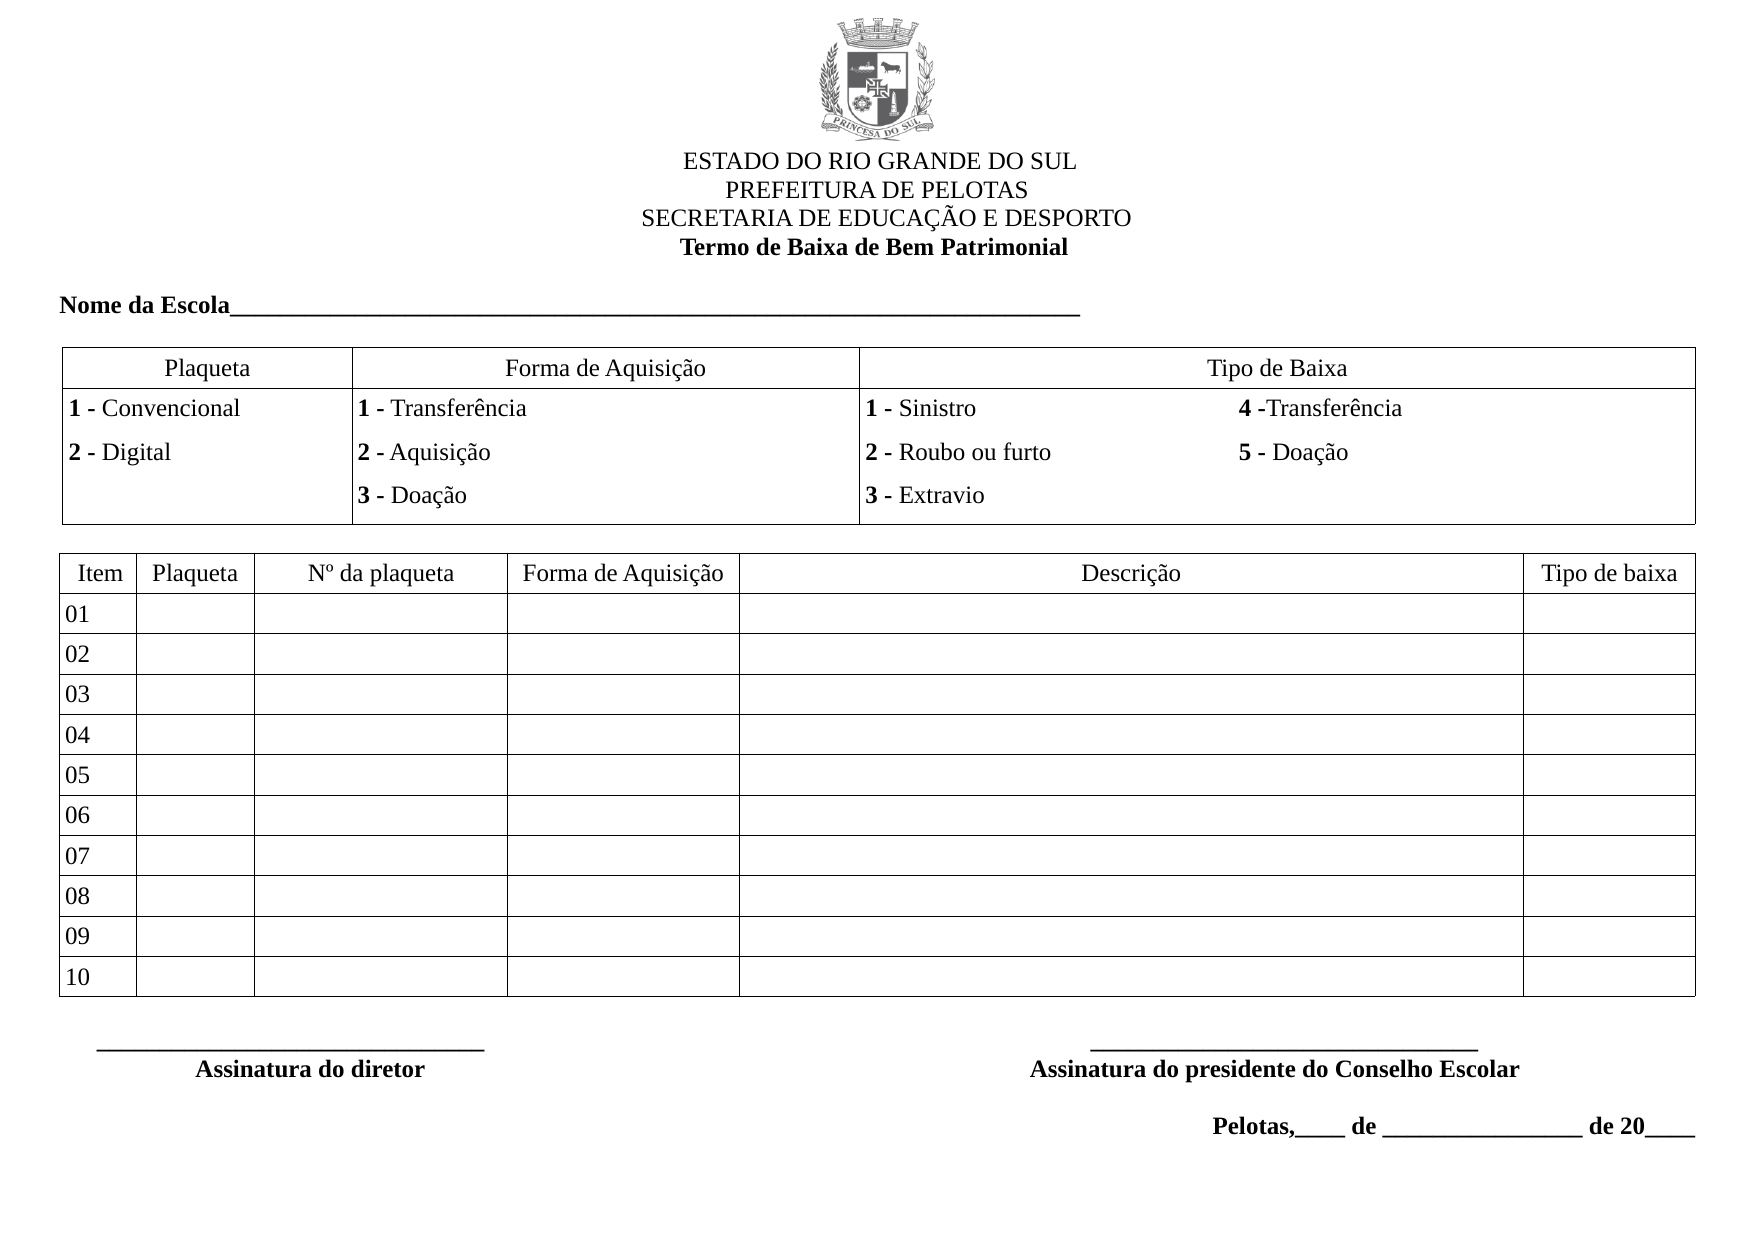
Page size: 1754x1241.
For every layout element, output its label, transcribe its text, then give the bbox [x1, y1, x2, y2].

table_cell [508, 917, 739, 956]
table_cell [1524, 917, 1695, 956]
table_cell [255, 634, 507, 674]
table_cell [1524, 715, 1695, 754]
table_cell 02 [60, 634, 136, 674]
table_cell [1524, 675, 1695, 714]
table_header Nº da plaqueta [255, 554, 507, 593]
table_cell 10 [60, 957, 136, 996]
table_cell [508, 594, 739, 633]
table_cell [508, 957, 739, 996]
picture [819, 18, 935, 141]
table_header Forma de Aquisição [508, 554, 739, 593]
table_cell [508, 755, 739, 794]
table_cell 04 [60, 715, 136, 754]
table_cell [1524, 836, 1695, 875]
table_cell [255, 796, 507, 835]
table_cell [255, 675, 507, 714]
table_cell [137, 876, 254, 916]
table_cell [508, 715, 739, 754]
table_cell [740, 715, 1523, 754]
table_cell [255, 594, 507, 633]
text Pelotas,____ de ________________ de 20____ [59, 1111, 1695, 1140]
text PREFEITURA DE PELOTAS [59, 175, 1695, 203]
table_cell 06 [60, 796, 136, 835]
table_header Tipo de baixa [1524, 554, 1695, 593]
table_cell [740, 634, 1523, 674]
table_cell [508, 675, 739, 714]
table_cell 05 [60, 755, 136, 794]
table_cell [508, 634, 739, 674]
table_cell [740, 876, 1523, 916]
table_cell [1524, 796, 1695, 835]
table_cell 09 [60, 917, 136, 956]
table_cell 07 [60, 836, 136, 875]
table_cell [1524, 755, 1695, 794]
table_cell 1 - Sinistro 4 -Transferência 2 - Roubo ou furto 5 - Doação 3 - Extravio [860, 389, 1695, 524]
text Assinatura do diretor Assinatura do presidente do Conselho Escolar [59, 1054, 1695, 1082]
table_cell [255, 917, 507, 956]
text Nome da Escola____________________________________________________________________ [59, 290, 1695, 318]
table_cell [255, 836, 507, 875]
table_cell [137, 594, 254, 633]
table_cell [1524, 634, 1695, 674]
table_header Descrição [740, 554, 1523, 593]
table_cell [255, 715, 507, 754]
text SECRETARIA DE EDUCAÇÃO E DESPORTO [59, 203, 1695, 232]
table_cell 01 [60, 594, 136, 633]
table_cell 1 - Convencional 2 - Digital [63, 389, 352, 524]
table_cell [740, 675, 1523, 714]
table_header Plaqueta [137, 554, 254, 593]
table_cell [255, 957, 507, 996]
table_cell [137, 634, 254, 674]
table_cell [740, 796, 1523, 835]
table_cell [740, 594, 1523, 633]
table_cell [1524, 594, 1695, 633]
table_cell [1524, 957, 1695, 996]
table_cell [740, 755, 1523, 794]
table_cell [137, 675, 254, 714]
table_cell [508, 796, 739, 835]
table_cell [255, 876, 507, 916]
table_cell [137, 755, 254, 794]
table_cell [740, 836, 1523, 875]
text _______________________________ _______________________________ [59, 1025, 1695, 1054]
text Termo de Baixa de Bem Patrimonial [59, 232, 1695, 261]
table_cell 03 [60, 675, 136, 714]
table_header Forma de Aquisição [353, 348, 859, 388]
table_header Tipo de Baixa [860, 348, 1695, 388]
table_cell [137, 836, 254, 875]
table_cell 08 [60, 876, 136, 916]
table_cell [137, 957, 254, 996]
table_cell 1 - Transferência 2 - Aquisição 3 - Doação [353, 389, 859, 524]
table_cell [1524, 876, 1695, 916]
text ESTADO DO RIO GRANDE DO SUL [59, 146, 1695, 175]
table_cell [740, 917, 1523, 956]
table_header Plaqueta [63, 348, 352, 388]
table_header Item [60, 554, 136, 593]
table_cell [255, 755, 507, 794]
table_cell [137, 917, 254, 956]
table_cell [508, 836, 739, 875]
table_cell [137, 715, 254, 754]
table_cell [740, 957, 1523, 996]
table_cell [508, 876, 739, 916]
table_cell [137, 796, 254, 835]
